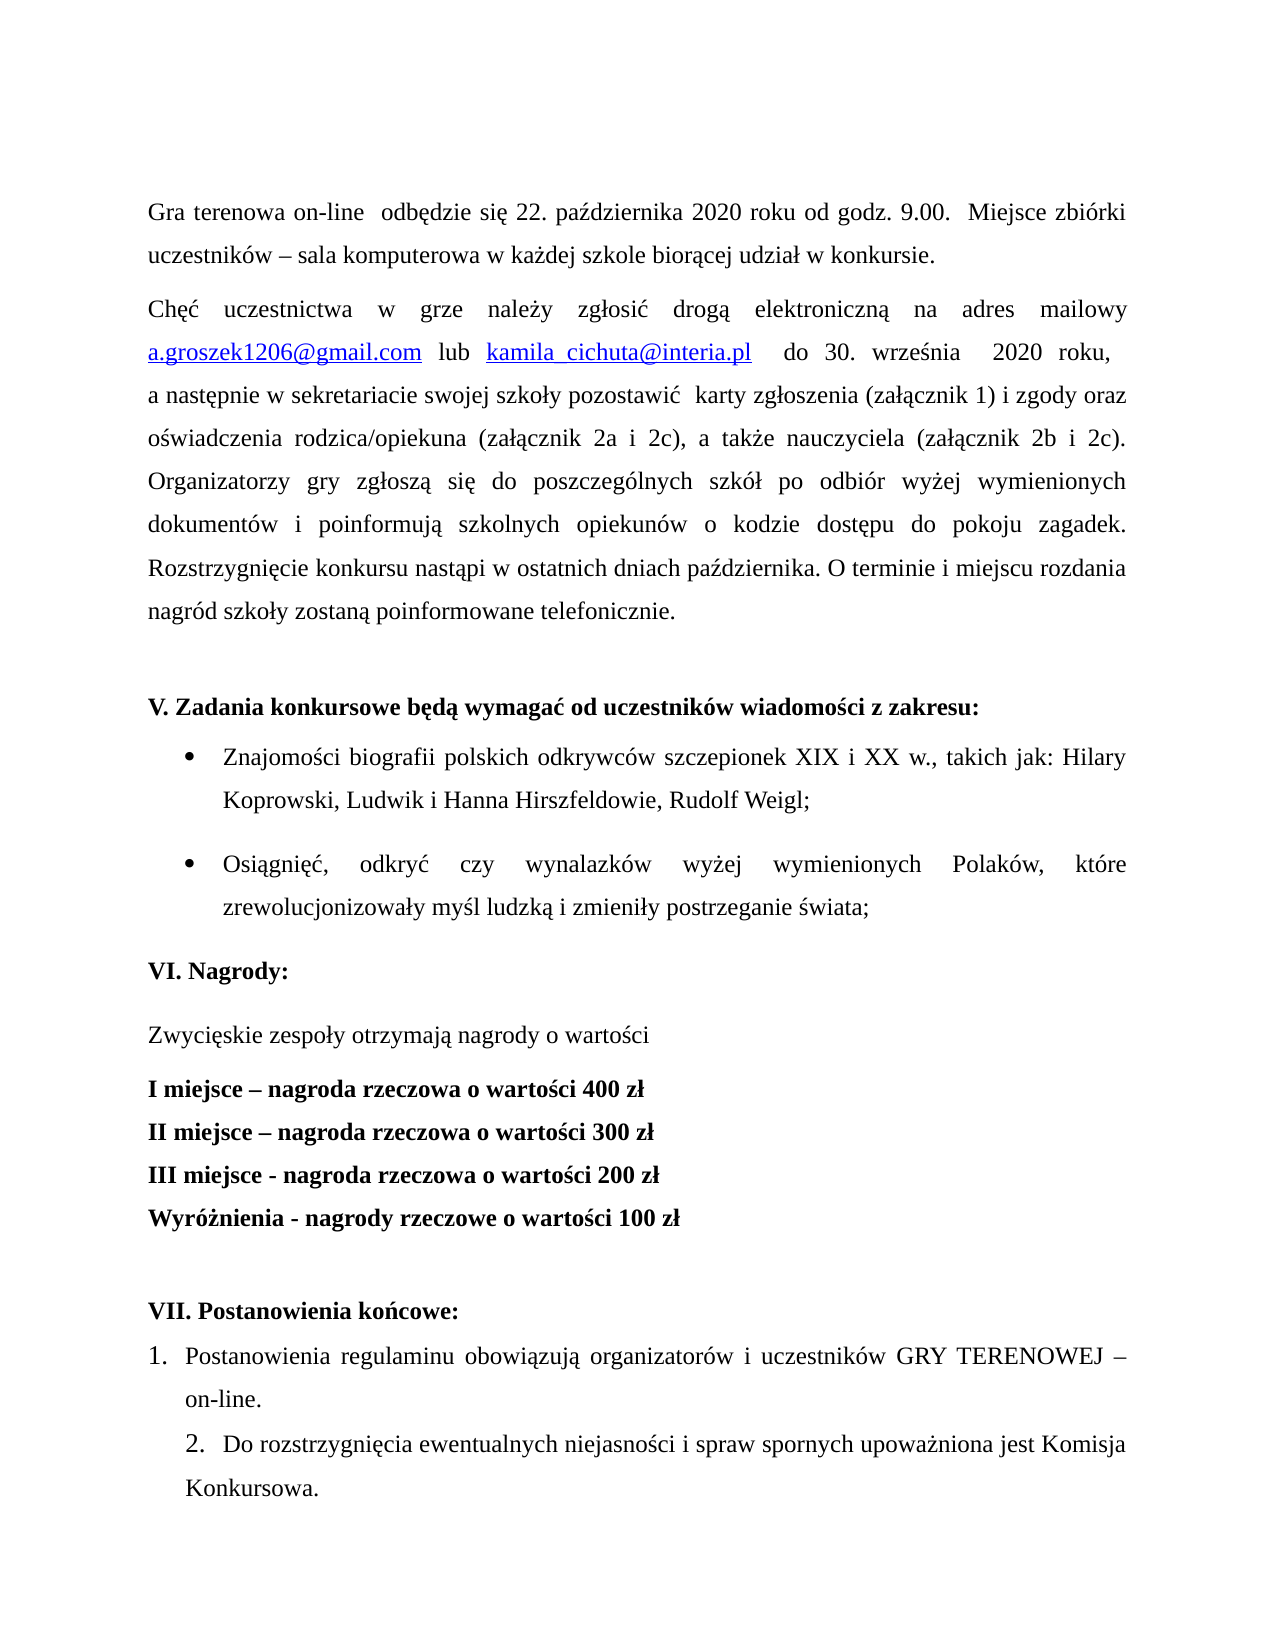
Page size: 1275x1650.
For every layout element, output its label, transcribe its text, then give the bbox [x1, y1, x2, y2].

list Postanowienia regulaminu obowiązują organizatorów i uczestników GRY TERENOWEJ – on-line. [148, 1339, 1127, 1413]
text V. Zadania konkursowe będą wymagać od uczestników wiadomości z zakresu: [148, 692, 1127, 721]
text Zwycięskie zespoły otrzymają nagrody o wartości [148, 1020, 1127, 1049]
text II miejsce – nagroda rzeczowa o wartości 300 zł [148, 1117, 1127, 1146]
list Znajomości biografii polskich odkrywców szczepionek XIX i XX w., takich jak: Hilary Koprowski, Ludwik i Hanna Hirszfeldowie, Rudolf Weigl; [185, 742, 1127, 814]
text III miejsce - nagroda rzeczowa o wartości 200 zł [148, 1160, 1127, 1189]
text VII. Postanowienia końcowe: [148, 1296, 1127, 1324]
text Chęć uczestnictwa w grze należy zgłosić drogą elektroniczną na adres mailowy a.groszek1206@gmail.com lub kamila_cichuta@interia.pl do 30. września 2020 roku, a następnie w sekretariacie swojej szkoły pozostawić karty zgłoszenia (załącznik 1) i zgody oraz oświadczenia rodzica/opiekuna (załącznik 2a i 2c), a także nauczyciela (załącznik 2b i 2c). Organizatorzy gry zgłoszą się do poszczególnych szkół po odbiór wyżej wymienionych dokumentów i poinformują szkolnych opiekunów o kodzie dostępu do pokoju zagadek. Rozstrzygnięcie konkursu nastąpi w ostatnich dniach października. O terminie i miejscu rozdania nagród szkoły zostaną poinformowane telefonicznie. [148, 294, 1127, 624]
text Gra terenowa on-line odbędzie się 22. października 2020 roku od godz. 9.00. Miejsce zbiórki uczestników – sala komputerowa w każdej szkole biorącej udział w konkursie. [148, 197, 1127, 269]
list Osiągnięć, odkryć czy wynalazków wyżej wymienionych Polaków, które zrewolucjonizowały myśl ludzką i zmieniły postrzeganie świata; [185, 849, 1127, 921]
text Wyróżnienia - nagrody rzeczowe o wartości 100 zł [148, 1203, 1127, 1232]
text VI. Nagrody: [148, 956, 1127, 985]
list Do rozstrzygnięcia ewentualnych niejasności i spraw spornych upoważniona jest Komisja Konkursowa. [185, 1427, 1127, 1502]
text I miejsce – nagroda rzeczowa o wartości 400 zł [148, 1074, 1127, 1102]
